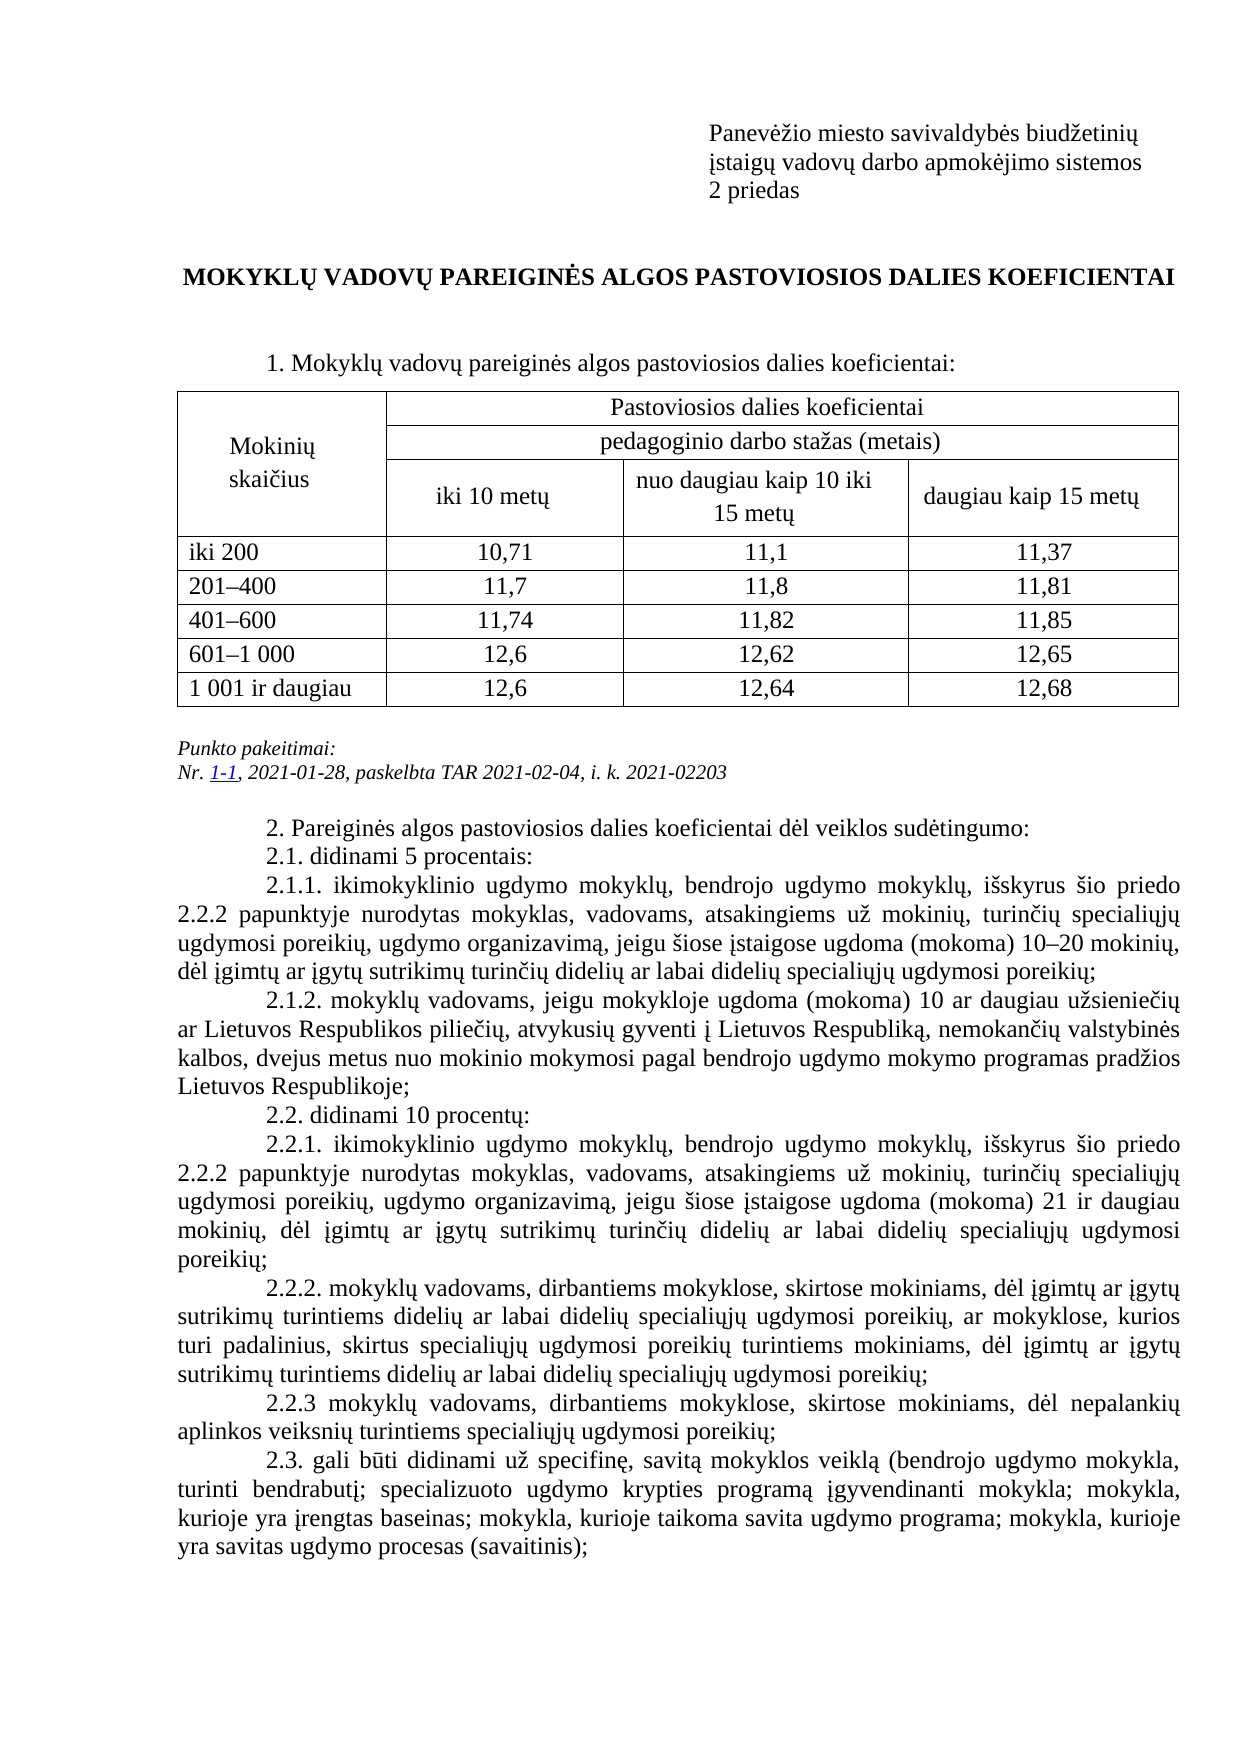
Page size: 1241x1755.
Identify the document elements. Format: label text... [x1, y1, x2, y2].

text 1. Mokyklų vadovų pareiginės algos pastoviosios dalies koeficientai: [177, 348, 1181, 377]
text Nr. 1-1, 2021-01-28, paskelbta TAR 2021-02-04, i. k. 2021-02203 [177, 760, 1181, 784]
text 2.1.1. ikimokyklinio ugdymo mokyklų, bendrojo ugdymo mokyklų, išskyrus šio priedo 2.2.2 papunktyje nurodytas mokyklas, vadovams, atsakingiems už mokinių, turinčių specialiųjų ugdymosi poreikių, ugdymo organizavimą, jeigu šiose įstaigose ugdoma (mokoma) 10–20 mokinių, dėl įgimtų ar įgytų sutrikimų turinčių didelių ar labai didelių specialiųjų ugdymosi poreikių; [177, 870, 1181, 985]
table_cell 11,82 [624, 605, 908, 638]
text 2.1.2. mokyklų vadovams, jeigu mokykloje ugdoma (mokoma) 10 ar daugiau užsieniečių ar Lietuvos Respublikos piliečių, atvykusių gyventi į Lietuvos Respubliką, nemokančių valstybinės kalbos, dvejus metus nuo mokinio mokymosi pagal bendrojo ugdymo mokymo programas pradžios Lietuvos Respublikoje; [177, 985, 1181, 1100]
text 2.2.3 mokyklų vadovams, dirbantiems mokyklose, skirtose mokiniams, dėl nepalankių aplinkos veiksnių turintiems specialiųjų ugdymosi poreikių; [177, 1388, 1181, 1445]
text Panevėžio miesto savivaldybės biudžetinių [709, 118, 1181, 147]
text Punkto pakeitimai: [177, 736, 1181, 760]
text 2.1. didinami 5 procentais: [177, 841, 1181, 870]
table_cell 11,85 [909, 605, 1178, 638]
table_cell 11,74 [387, 605, 623, 638]
text 2.3. gali būti didinami už specifinę, savitą mokyklos veiklą (bendrojo ugdymo mokykla, turinti bendrabutį; specializuoto ugdymo krypties programą įgyvendinanti mokykla; mokykla, kurioje yra įrengtas baseinas; mokykla, kurioje taikoma savita ugdymo programa; mokykla, kurioje yra savitas ugdymo procesas (savaitinis); [177, 1445, 1181, 1560]
table_cell 401–600 [178, 605, 386, 638]
table_cell 12,65 [909, 639, 1178, 672]
text 2.2.2. mokyklų vadovams, dirbantiems mokyklose, skirtose mokiniams, dėl įgimtų ar įgytų sutrikimų turintiems didelių ar labai didelių specialiųjų ugdymosi poreikių, ar mokyklose, kurios turi padalinius, skirtus specialiųjų ugdymosi poreikių turintiems mokiniams, dėl įgimtų ar įgytų sutrikimų turintiems didelių ar labai didelių specialiųjų ugdymosi poreikių; [177, 1273, 1181, 1388]
table_cell 601–1 000 [178, 639, 386, 672]
table_cell 11,37 [909, 537, 1178, 570]
text 2. Pareiginės algos pastoviosios dalies koeficientai dėl veiklos sudėtingumo: [177, 813, 1181, 841]
table_cell 12,64 [624, 673, 908, 706]
table_cell iki 10 metų [387, 460, 623, 536]
text 2.2. didinami 10 procentų: [177, 1100, 1181, 1129]
table_cell 1 001 ir daugiau [178, 673, 386, 706]
table_cell nuo daugiau kaip 10 iki 15 metų [624, 460, 908, 536]
table_cell pedagoginio darbo stažas (metais) [387, 426, 1178, 459]
table_cell 12,6 [387, 639, 623, 672]
text 2.2.1. ikimokyklinio ugdymo mokyklų, bendrojo ugdymo mokyklų, išskyrus šio priedo 2.2.2 papunktyje nurodytas mokyklas, vadovams, atsakingiems už mokinių, turinčių specialiųjų ugdymosi poreikių, ugdymo organizavimą, jeigu šiose įstaigose ugdoma (mokoma) 21 ir daugiau mokinių, dėl įgimtų ar įgytų sutrikimų turinčių didelių ar labai didelių specialiųjų ugdymosi poreikių; [177, 1129, 1181, 1273]
text 2 priedas [709, 176, 1181, 204]
table_cell 11,1 [624, 537, 908, 570]
table_cell 201–400 [178, 571, 386, 604]
text MOKYKLŲ VADOVŲ PAREIGINĖS ALGOS PASTOVIOSIOS DALIES KOEFICIENTAI [177, 262, 1181, 291]
table_cell daugiau kaip 15 metų [909, 460, 1178, 536]
table_header Pastoviosios dalies koeficientai [387, 392, 1178, 425]
table_header Mokinių skaičius [178, 392, 386, 536]
table_cell 12,6 [387, 673, 623, 706]
table_cell 11,81 [909, 571, 1178, 604]
table_cell 12,68 [909, 673, 1178, 706]
table_cell iki 200 [178, 537, 386, 570]
table_cell 11,7 [387, 571, 623, 604]
table_cell 10,71 [387, 537, 623, 570]
text įstaigų vadovų darbo apmokėjimo sistemos [709, 147, 1181, 176]
table_cell 12,62 [624, 639, 908, 672]
table_cell 11,8 [624, 571, 908, 604]
